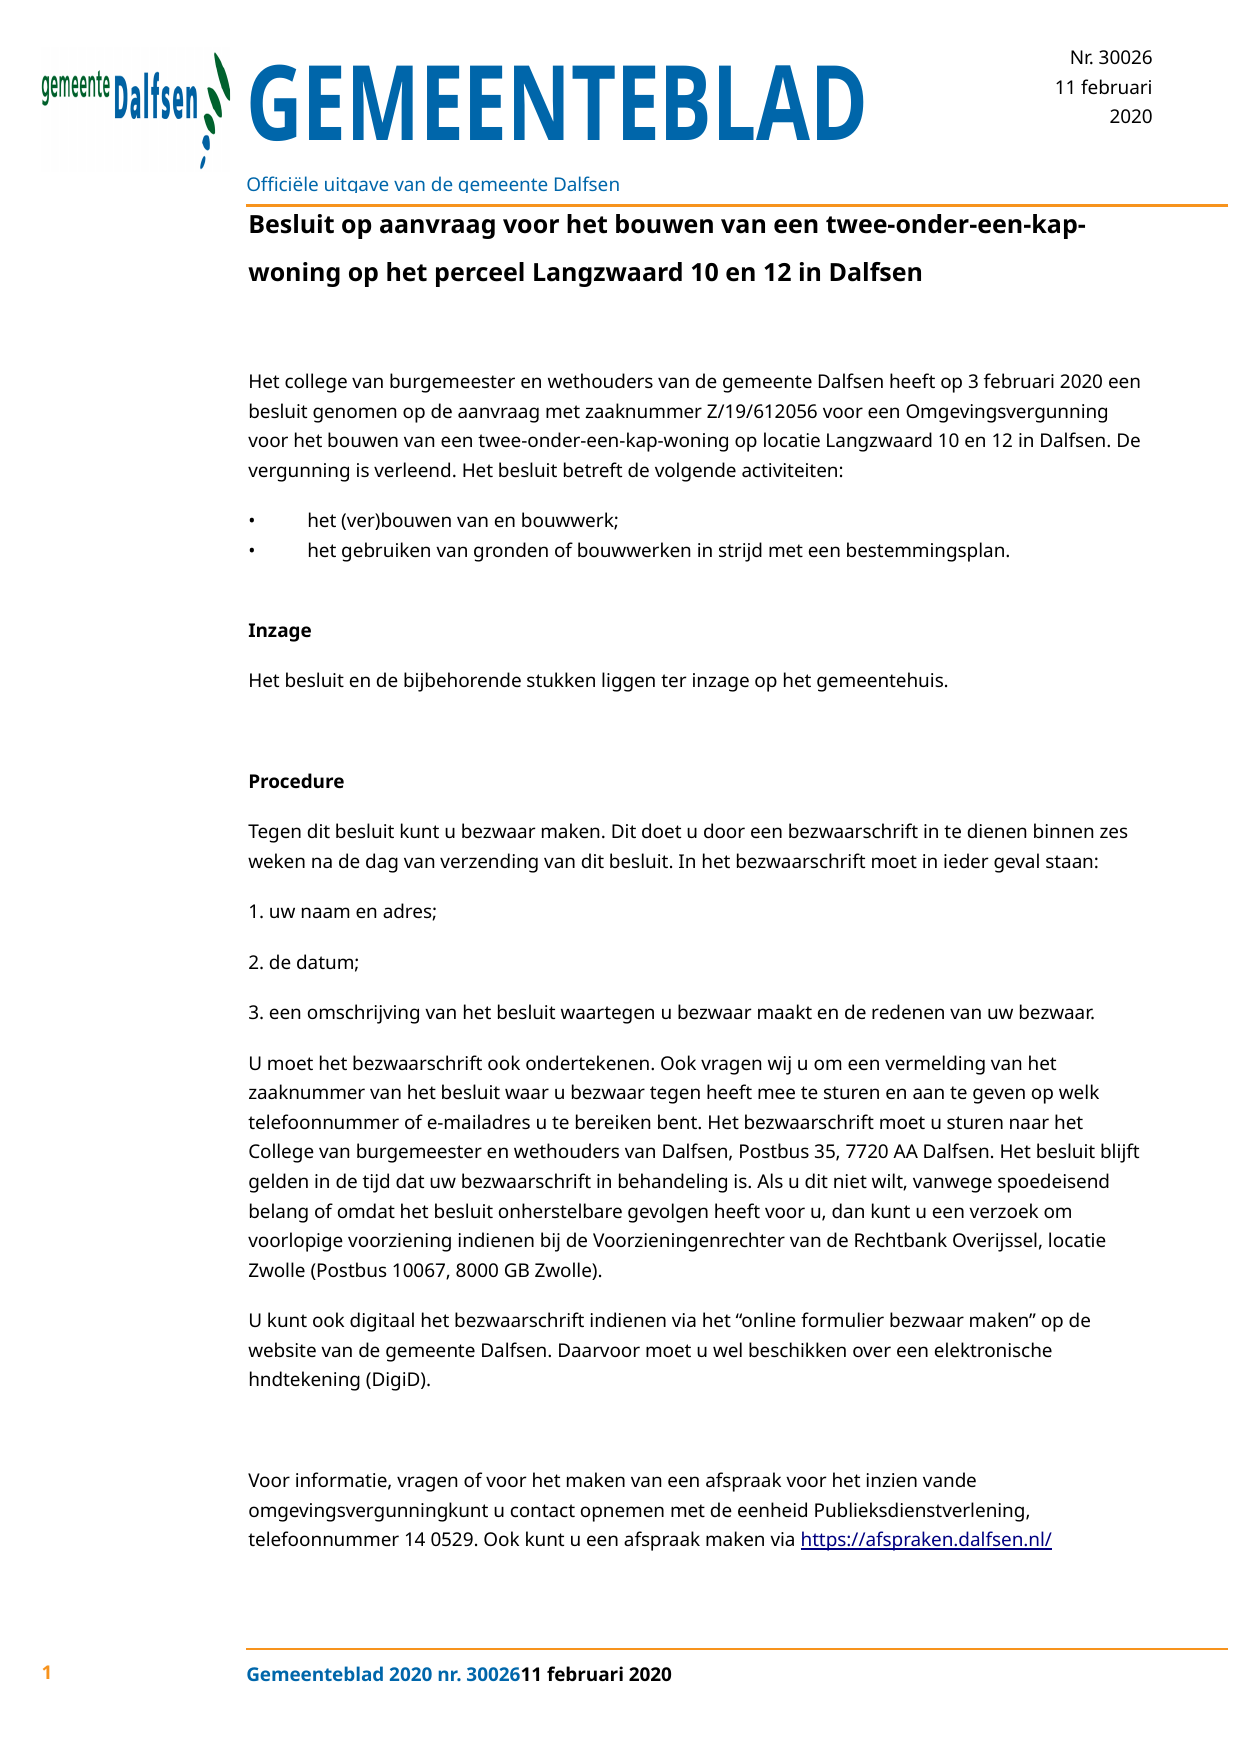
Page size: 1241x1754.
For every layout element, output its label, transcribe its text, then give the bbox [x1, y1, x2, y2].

text U moet het bezwaarschrift ook ondertekenen. Ook vragen wij u om een vermelding van het zaaknummer van het besluit waar u bezwaar tegen heeft mee te sturen en aan te geven op welk telefoonnummer of e-mailadres u te bereiken bent. Het bezwaarschrift moet u sturen naar het College van burgemeester en wethouders van Dalfsen, Postbus 35, 7720 AA Dalfsen. Het besluit blijft gelden in de tijd dat uw bezwaarschrift in behandeling is. Als u dit niet wilt, vanwege spoedeisend belang of omdat het besluit onherstelbare gevolgen heeft voor u, dan kunt u een verzoek om voorlopige voorziening indienen bij de Voorzieningenrechter van de Rechtbank Overijssel, locatie Zwolle (Postbus 10067, 8000 GB Zwolle). [248, 1050, 1152, 1283]
list het gebruiken van gronden of bouwwerken in strijd met een bestemmingsplan. [248, 537, 1152, 563]
text Procedure [248, 768, 1152, 794]
text Inzage [248, 617, 1152, 643]
text 3. een omschrijving van het besluit waartegen u bezwaar maakt en de redenen van uw bezwaar. [248, 999, 1152, 1025]
text Het college van burgemeester en wethouders van de gemeente Dalfsen heeft op 3 februari 2020 een besluit genomen op de aanvraag met zaaknummer Z/19/612056 voor een Omgevingsvergunning voor het bouwen van een twee-onder-een-kap-woning op locatie Langzwaard 10 en 12 in Dalfsen. De vergunning is verleend. Het besluit betreft de volgende activiteiten: [248, 368, 1152, 483]
text Besluit op aanvraag voor het bouwen van een twee-onder-een-kap-woning op het perceel Langzwaard 10 en 12 in Dalfsen [248, 207, 1152, 288]
picture [41, 47, 231, 172]
text Voor informatie, vragen of voor het maken van een afspraak voor het inzien vande omgevingsvergunningkunt u contact opnemen met de eenheid Publieksdienstverlening, telefoonnummer 14 0529. Ook kunt u een afspraak maken via https://afspraken.dalfsen.nl/ [248, 1467, 1152, 1552]
text U kunt ook digitaal het bezwaarschrift indienen via het “online formulier bezwaar maken” op de website van de gemeente Dalfsen. Daarvoor moet u wel beschikken over een elektronische hndtekening (DigiD). [248, 1307, 1152, 1392]
text Het besluit en de bijbehorende stukken liggen ter inzage op het gemeentehuis. [248, 667, 1152, 693]
list het (ver)bouwen van en bouwwerk; [248, 507, 1152, 533]
text Tegen dit besluit kunt u bezwaar maken. Dit doet u door een bezwaarschrift in te dienen binnen zes weken na de dag van verzending van dit besluit. In het bezwaarschrift moet in ieder geval staan: [248, 819, 1152, 874]
text 2. de datum; [248, 949, 1152, 975]
text 1. uw naam en adres; [248, 899, 1152, 924]
